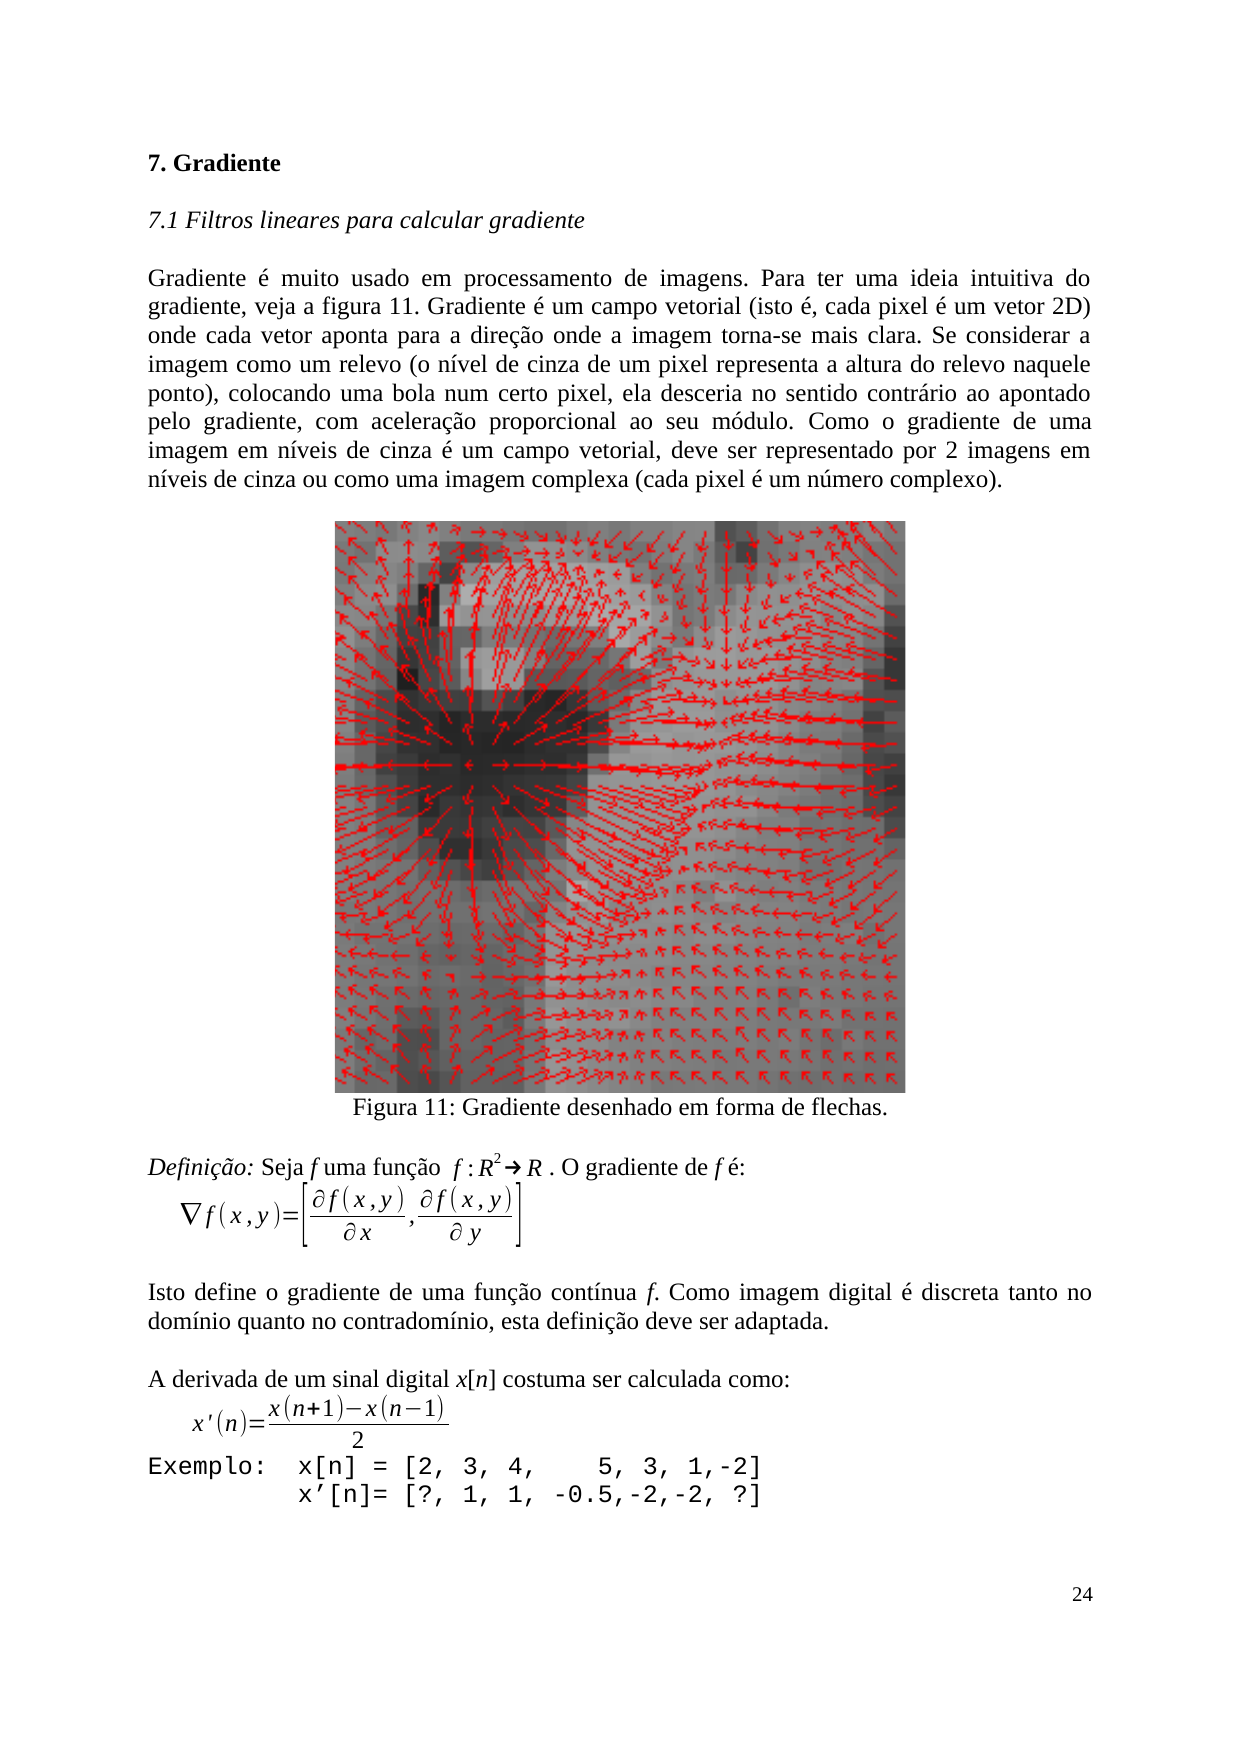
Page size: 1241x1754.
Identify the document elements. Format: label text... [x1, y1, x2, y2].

text Isto define o gradiente de uma função contínua f. Como imagem digital é discreta tanto no domínio quanto no contradomínio, esta definição deve ser adaptada. [148, 1277, 1092, 1335]
text Exemplo: x[n] = [2, 3, 4, 5, 3, 1,-2] [148, 1454, 1092, 1482]
text Gradiente é muito usado em processamento de imagens. Para ter uma ideia intuitiva do gradiente, veja a figura 11. Gradiente é um campo vetorial (isto é, cada pixel é um vetor 2D) onde cada vetor aponta para a direção onde a imagem torna-se mais clara. Se considerar a imagem como um relevo (o nível de cinza de um pixel representa a altura do relevo naquele ponto), colocando uma bola num certo pixel, ela desceria no sentido contrário ao apontado pelo gradiente, com aceleração proporcional ao seu módulo. Como o gradiente de uma imagem em níveis de cinza é um campo vetorial, deve ser representado por 2 imagens em níveis de cinza ou como uma imagem complexa (cada pixel é um número complexo). [148, 263, 1092, 493]
text 7. Gradiente [148, 148, 1092, 176]
text Figura 11: Gradiente desenhado em forma de flechas. [148, 1092, 1092, 1121]
text x’[n]= [?, 1, 1, -0.5,-2,-2, ?] [148, 1482, 1092, 1510]
picture [334, 521, 906, 1093]
text Definição: Seja f uma função . O gradiente de f é: [148, 1150, 1092, 1181]
text A derivada de um sinal digital x[n] costuma ser calculada como: [148, 1364, 1092, 1392]
text 7.1 Filtros lineares para calcular gradiente [148, 205, 1092, 234]
